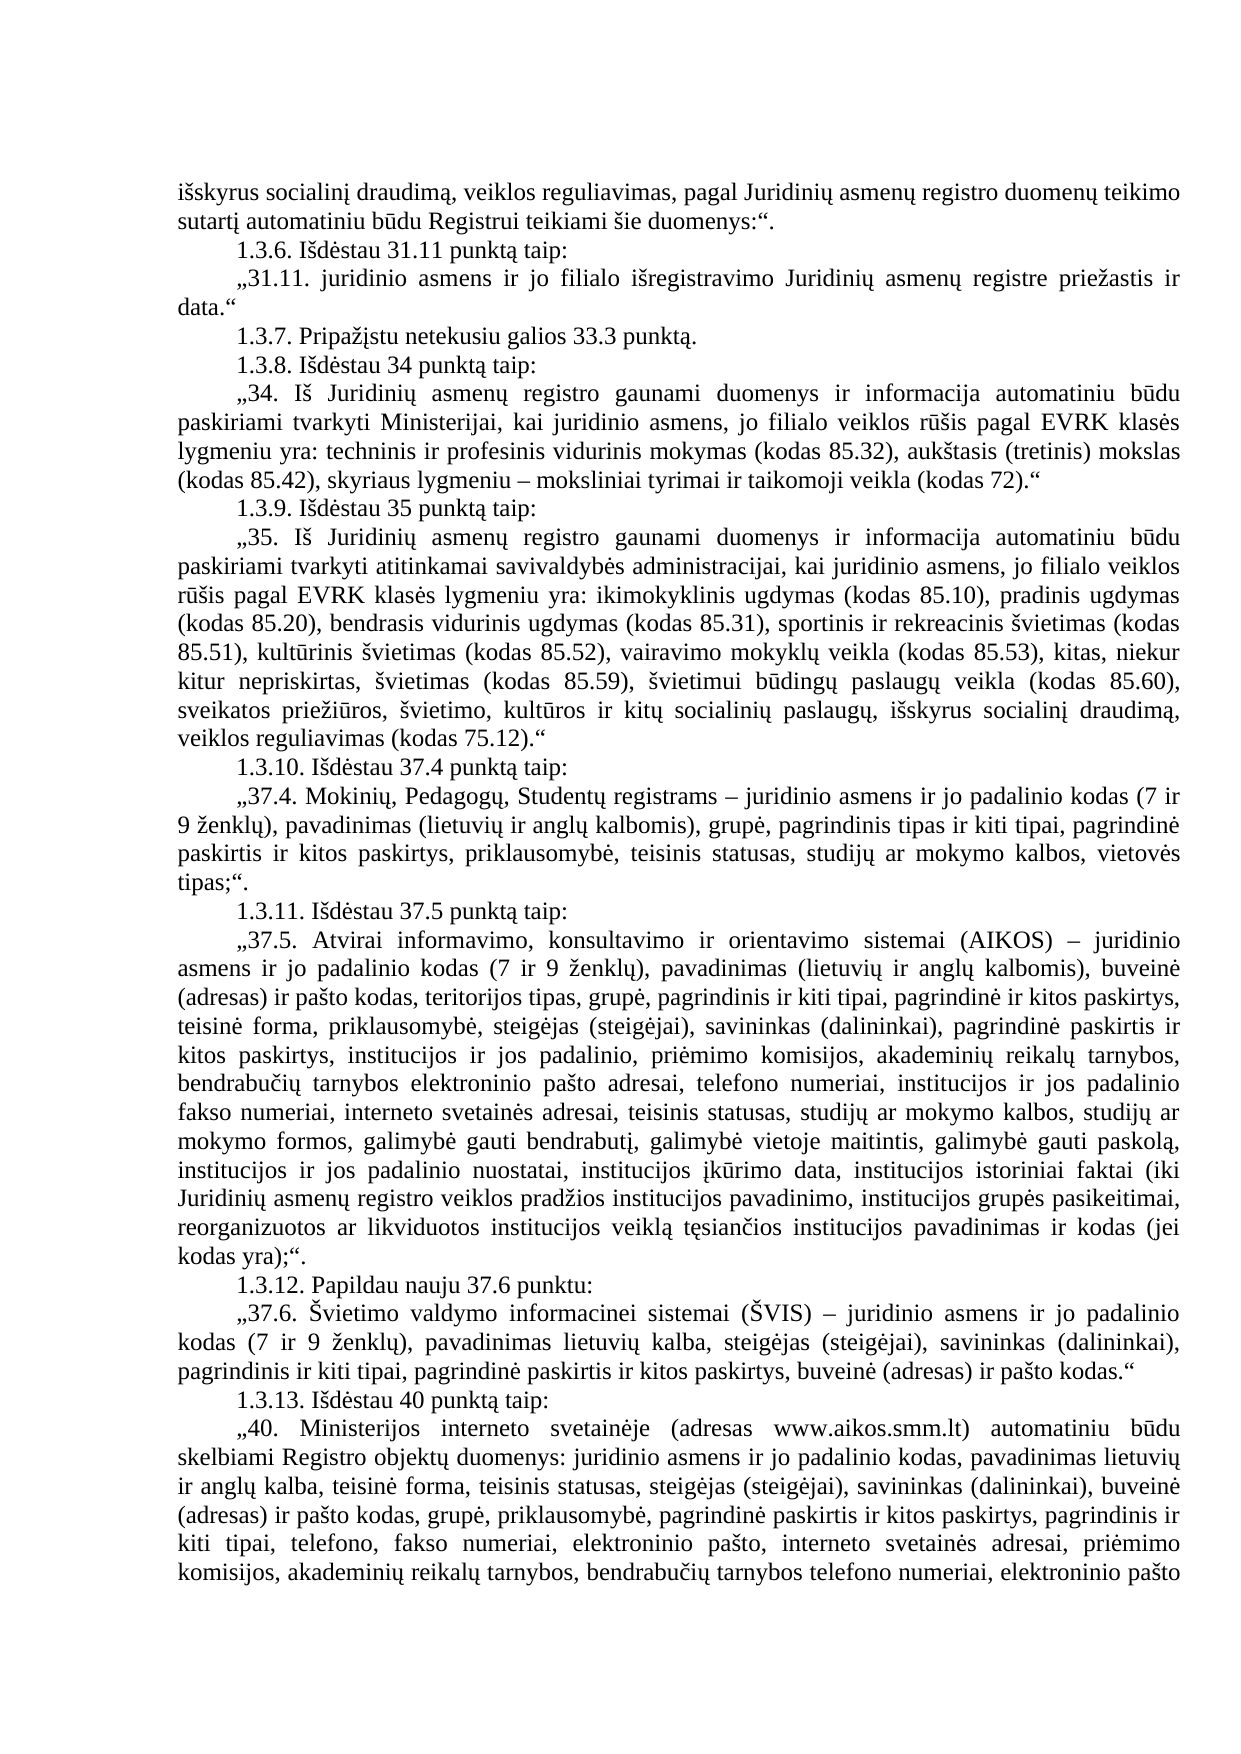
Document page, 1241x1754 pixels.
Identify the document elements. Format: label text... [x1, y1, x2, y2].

text „35. Iš Juridinių asmenų registro gaunami duomenys ir informacija automatiniu būdu paskiriami tvarkyti atitinkamai savivaldybės administracijai, kai juridinio asmens, jo filialo veiklos rūšis pagal EVRK klasės lygmeniu yra: ikimokyklinis ugdymas (kodas 85.10), pradinis ugdymas (kodas 85.20), bendrasis vidurinis ugdymas (kodas 85.31), sportinis ir rekreacinis švietimas (kodas 85.51), kultūrinis švietimas (kodas 85.52), vairavimo mokyklų veikla (kodas 85.53), kitas, niekur kitur nepriskirtas, švietimas (kodas 85.59), švietimui būdingų paslaugų veikla (kodas 85.60), sveikatos priežiūros, švietimo, kultūros ir kitų socialinių paslaugų, išskyrus socialinį draudimą, veiklos reguliavimas (kodas 75.12).“ [177, 522, 1181, 752]
text 1.3.7. Pripažįstu netekusiu galios 33.3 punktą. [177, 321, 1181, 350]
text „34. Iš Juridinių asmenų registro gaunami duomenys ir informacija automatiniu būdu paskiriami tvarkyti Ministerijai, kai juridinio asmens, jo filialo veiklos rūšis pagal EVRK klasės lygmeniu yra: techninis ir profesinis vidurinis mokymas (kodas 85.32), aukštasis (tretinis) mokslas (kodas 85.42), skyriaus lygmeniu – moksliniai tyrimai ir taikomoji veikla (kodas 72).“ [177, 378, 1181, 493]
text „37.5. Atvirai informavimo, konsultavimo ir orientavimo sistemai (AIKOS) – juridinio asmens ir jo padalinio kodas (7 ir 9 ženklų), pavadinimas (lietuvių ir anglų kalbomis), buveinė (adresas) ir pašto kodas, teritorijos tipas, grupė, pagrindinis ir kiti tipai, pagrindinė ir kitos paskirtys, teisinė forma, priklausomybė, steigėjas (steigėjai), savininkas (dalininkai), pagrindinė paskirtis ir kitos paskirtys, institucijos ir jos padalinio, priėmimo komisijos, akademinių reikalų tarnybos, bendrabučių tarnybos elektroninio pašto adresai, telefono numeriai, institucijos ir jos padalinio fakso numeriai, interneto svetainės adresai, teisinis statusas, studijų ar mokymo kalbos, studijų ar mokymo formos, galimybė gauti bendrabutį, galimybė vietoje maitintis, galimybė gauti paskolą, institucijos ir jos padalinio nuostatai, institucijos įkūrimo data, institucijos istoriniai faktai (iki Juridinių asmenų registro veiklos pradžios institucijos pavadinimo, institucijos grupės pasikeitimai, reorganizuotos ar likviduotos institucijos veiklą tęsiančios institucijos pavadinimas ir kodas (jei kodas yra);“. [177, 925, 1181, 1270]
text „37.4. Mokinių, Pedagogų, Studentų registrams – juridinio asmens ir jo padalinio kodas (7 ir 9 ženklų), pavadinimas (lietuvių ir anglų kalbomis), grupė, pagrindinis tipas ir kiti tipai, pagrindinė paskirtis ir kitos paskirtys, priklausomybė, teisinis statusas, studijų ar mokymo kalbos, vietovės tipas;“. [177, 781, 1181, 896]
text 1.3.9. Išdėstau 35 punktą taip: [177, 493, 1181, 522]
text išskyrus socialinį draudimą, veiklos reguliavimas, pagal Juridinių asmenų registro duomenų teikimo sutartį automatiniu būdu Registrui teikiami šie duomenys:“. [177, 177, 1181, 235]
text „31.11. juridinio asmens ir jo filialo išregistravimo Juridinių asmenų registre priežastis ir data.“ [177, 263, 1181, 321]
text 1.3.13. Išdėstau 40 punktą taip: [177, 1385, 1181, 1413]
text 1.3.11. Išdėstau 37.5 punktą taip: [177, 896, 1181, 925]
text „40. Ministerijos interneto svetainėje (adresas www.aikos.smm.lt) automatiniu būdu skelbiami Registro objektų duomenys: juridinio asmens ir jo padalinio kodas, pavadinimas lietuvių ir anglų kalba, teisinė forma, teisinis statusas, steigėjas (steigėjai), savininkas (dalininkai), buveinė (adresas) ir pašto kodas, grupė, priklausomybė, pagrindinė paskirtis ir kitos paskirtys, pagrindinis ir kiti tipai, telefono, fakso numeriai, elektroninio pašto, interneto svetainės adresai, priėmimo komisijos, akademinių reikalų tarnybos, bendrabučių tarnybos telefono numeriai, elektroninio pašto [177, 1413, 1181, 1586]
text 1.3.12. Papildau nauju 37.6 punktu: [177, 1270, 1181, 1298]
text 1.3.6. Išdėstau 31.11 punktą taip: [177, 235, 1181, 263]
text „37.6. Švietimo valdymo informacinei sistemai (ŠVIS) – juridinio asmens ir jo padalinio kodas (7 ir 9 ženklų), pavadinimas lietuvių kalba, steigėjas (steigėjai), savininkas (dalininkai), pagrindinis ir kiti tipai, pagrindinė paskirtis ir kitos paskirtys, buveinė (adresas) ir pašto kodas.“ [177, 1298, 1181, 1385]
text 1.3.8. Išdėstau 34 punktą taip: [177, 350, 1181, 378]
text 1.3.10. Išdėstau 37.4 punktą taip: [177, 752, 1181, 781]
